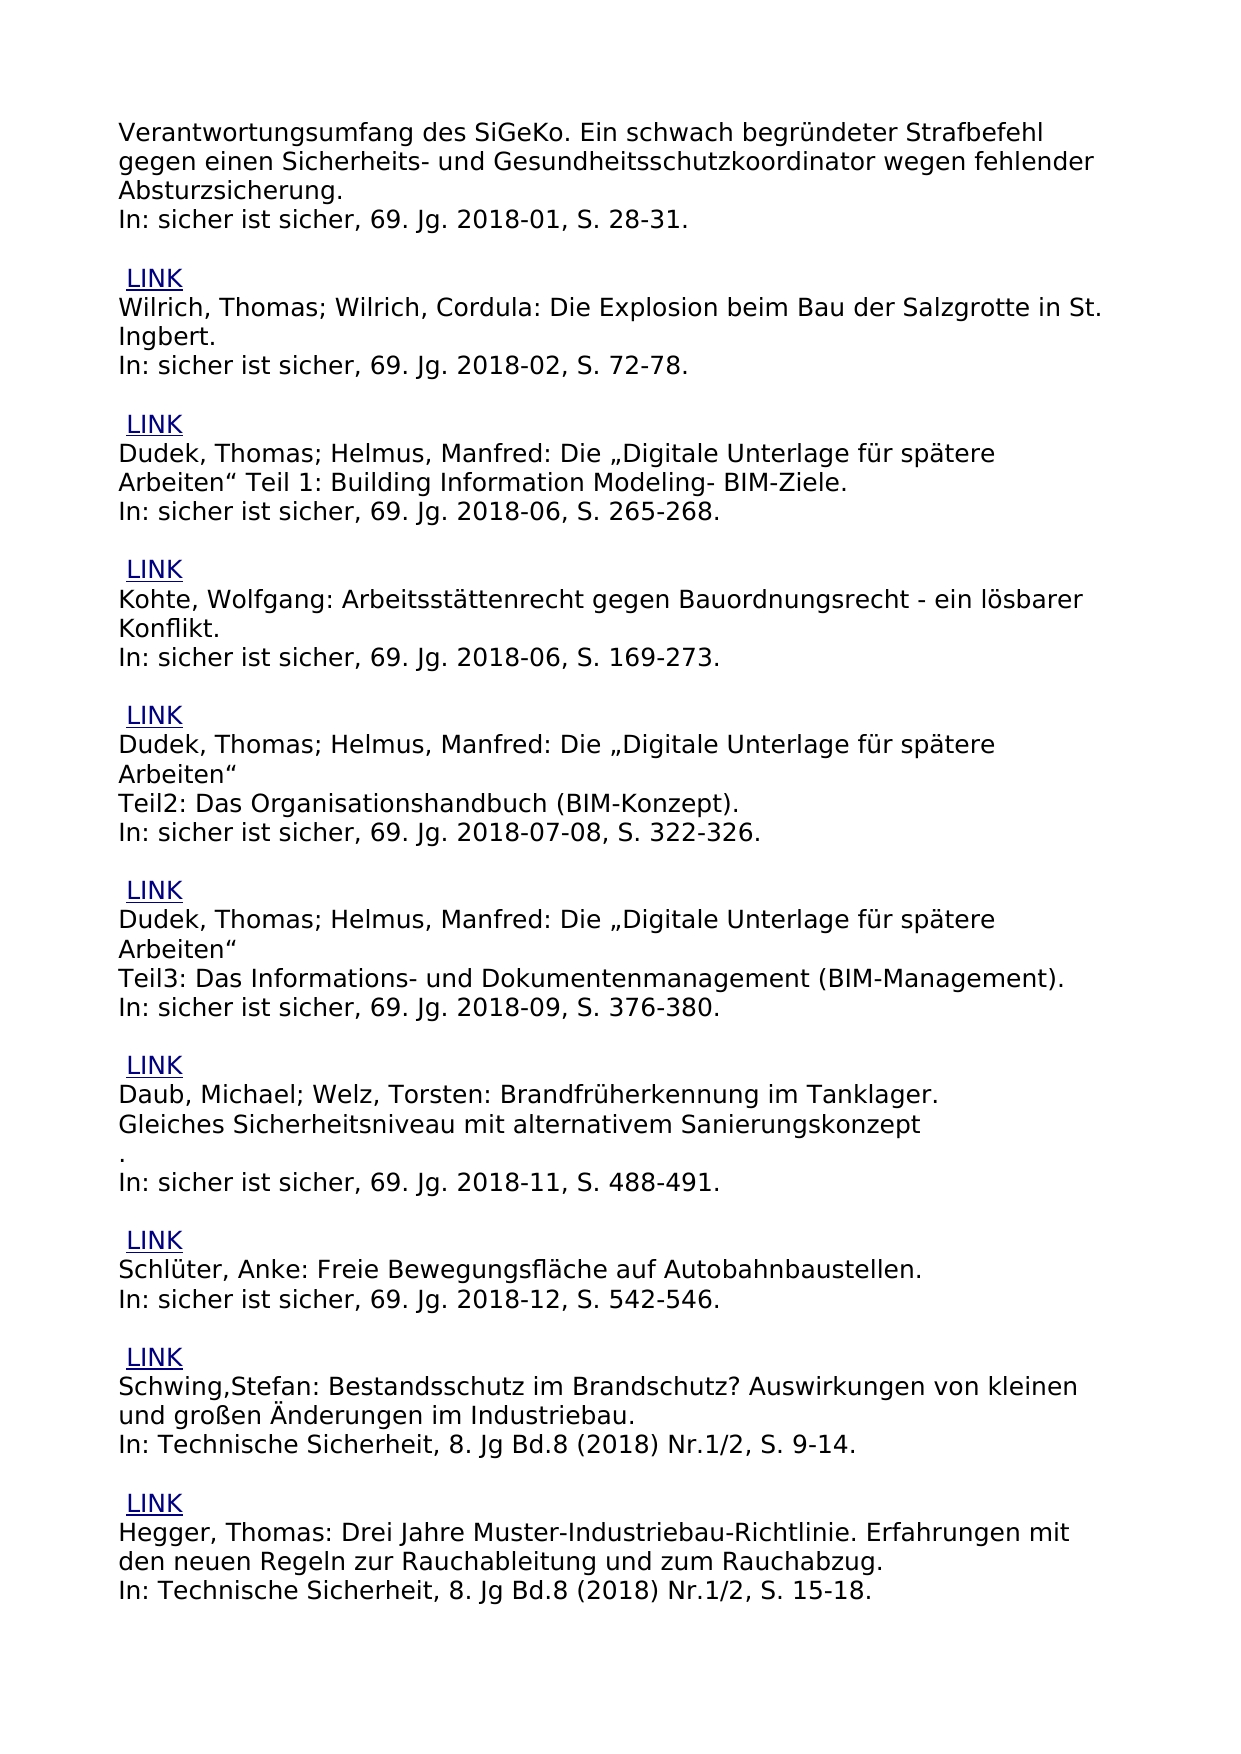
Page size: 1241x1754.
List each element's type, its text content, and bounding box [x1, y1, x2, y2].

text Verantwortungsumfang des SiGeKo. Ein schwach begründeter Strafbefehl gegen einen Sicherheits- und Gesundheitsschutzkoordinator wegen fehlender Absturzsicherung. In: sicher ist sicher, 69. Jg. 2018-01, S. 28-31. LINK Wilrich, Thomas; Wilrich, Cordula: Die Explosion beim Bau der Salzgrotte in St. Ingbert. In: sicher ist sicher, 69. Jg. 2018-02, S. 72-78. LINK Dudek, Thomas; Helmus, Manfred: Die „Digitale Unterlage für spätere Arbeiten“ Teil 1: Building Information Modeling- BIM-Ziele. In: sicher ist sicher, 69. Jg. 2018-06, S. 265-268. LINK Kohte, Wolfgang: Arbeitsstättenrecht gegen Bauordnungsrecht - ein lösbarer Konflikt. In: sicher ist sicher, 69. Jg. 2018-06, S. 169-273. LINK Dudek, Thomas; Helmus, Manfred: Die „Digitale Unterlage für spätere Arbeiten“ Teil2: Das Organisationshandbuch (BIM-Konzept). In: sicher ist sicher, 69. Jg. 2018-07-08, S. 322-326. LINK Dudek, Thomas; Helmus, Manfred: Die „Digitale Unterlage für spätere Arbeiten“ Teil3: Das Informations- und Dokumentenmanagement (BIM-Management). In: sicher ist sicher, 69. Jg. 2018-09, S. 376-380. LINK Daub, Michael; Welz, Torsten: Brandfrüherkennung im Tanklager. Gleiches Sicherheitsniveau mit alternativem Sanierungskonzept . In: sicher ist sicher, 69. Jg. 2018-11, S. 488-491. LINK Schlüter, Anke: Freie Bewegungsfläche auf Autobahnbaustellen. In: sicher ist sicher, 69. Jg. 2018-12, S. 542-546. LINK Schwing,Stefan: Bestandsschutz im Brandschutz? Auswirkungen von kleinen und großen Änderungen im Industriebau. In: Technische Sicherheit, 8. Jg Bd.8 (2018) Nr.1/2, S. 9-14. LINK Hegger, Thomas: Drei Jahre Muster-Industriebau-Richtlinie. Erfahrungen mit den neuen Regeln zur Rauchableitung und zum Rauchabzug. In: Technische Sicherheit, 8. Jg Bd.8 (2018) Nr.1/2, S. 15-18. [118, 118, 1122, 1635]
